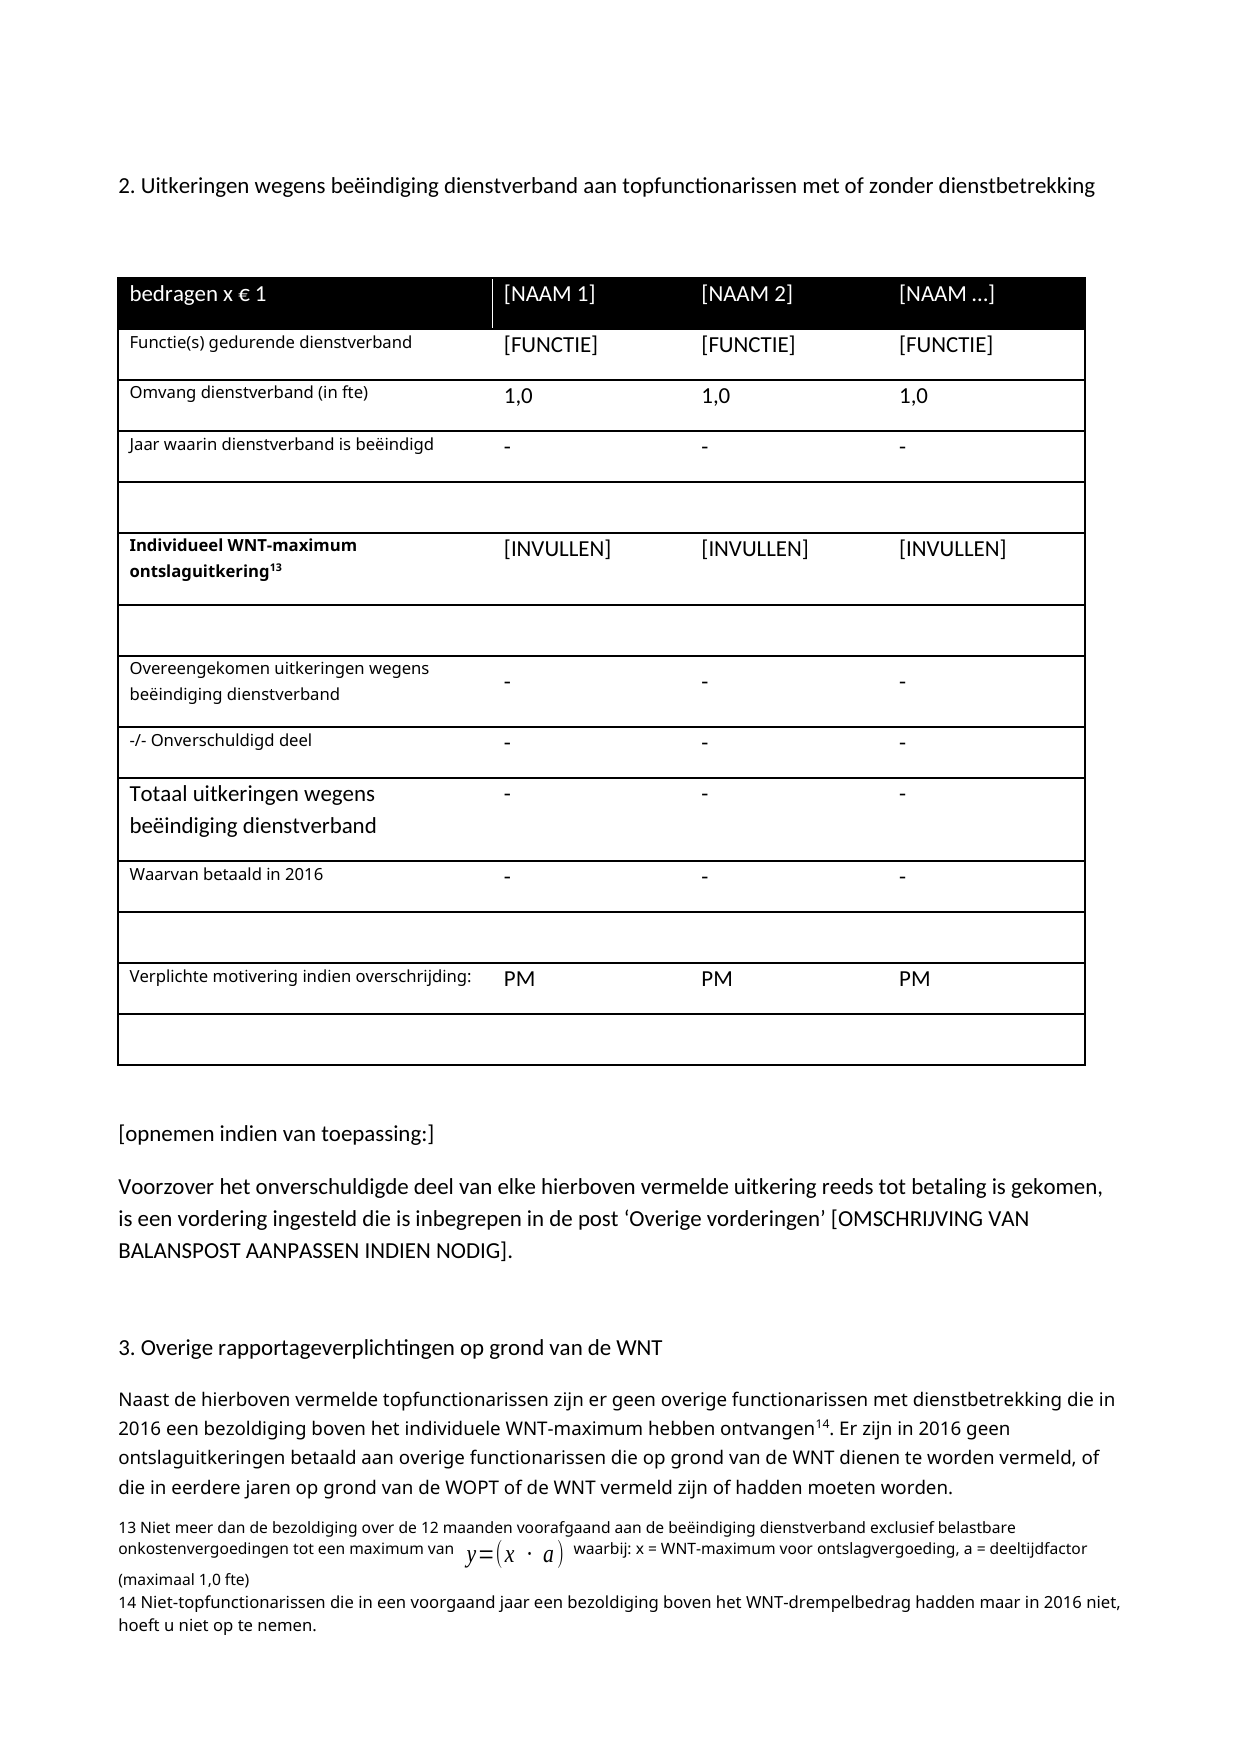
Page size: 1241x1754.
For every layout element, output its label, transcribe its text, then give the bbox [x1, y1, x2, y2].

table_cell 1,0 [493, 381, 690, 430]
table_cell [INVULLEN] [493, 534, 690, 603]
table_cell Functie(s) gedurende dienstverband [119, 330, 492, 379]
table_cell Jaar waarin dienstverband is beëindigd [119, 432, 492, 481]
table_cell [690, 606, 888, 654]
table_cell 1,0 [888, 381, 1084, 430]
table_cell - [690, 657, 888, 726]
table_cell - [493, 779, 690, 860]
table_cell PM [493, 964, 690, 1013]
table_cell - [493, 862, 690, 911]
table_cell 1,0 [690, 381, 888, 430]
table_cell [493, 1015, 690, 1064]
table_cell Totaal uitkeringen wegens beëindiging dienstverband [119, 779, 492, 860]
table_cell Omvang dienstverband (in fte) [119, 381, 492, 430]
table_cell [FUNCTIE] [690, 330, 888, 379]
table_cell [119, 1015, 492, 1064]
table_cell - [690, 779, 888, 860]
table_cell [690, 913, 888, 962]
table_cell [690, 1015, 888, 1064]
table_cell Waarvan betaald in 2016 [119, 862, 492, 911]
table_cell PM [888, 964, 1084, 1013]
text [opnemen indien van toepassing:] [118, 1119, 1122, 1147]
table_cell - [888, 862, 1084, 911]
table_cell Overeengekomen uitkeringen wegens beëindiging dienstverband [119, 657, 492, 726]
table_cell - [888, 432, 1084, 481]
table_cell [FUNCTIE] [493, 330, 690, 379]
table_cell - [690, 862, 888, 911]
table_cell [888, 483, 1084, 532]
table_header [NAAM …] [888, 279, 1084, 328]
text Naast de hierboven vermelde topfunctionarissen zijn er geen overige functionarissen met dienstbetrekking die in 2016 een bezoldiging boven het individuele WNT-maximum hebben ontvangen. Er zijn in 2016 geen ontslaguitkeringen betaald aan overige functionarissen die op grond van de WNT dienen te worden vermeld, of die in eerdere jaren op grond van de WOPT of de WNT vermeld zijn of hadden moeten worden. [118, 1386, 1122, 1499]
text 3. Overige rapportageverplichtingen op grond van de WNT [118, 1333, 1122, 1361]
table_cell [493, 483, 690, 532]
table_cell [493, 913, 690, 962]
table_cell [888, 1015, 1084, 1064]
table_cell [119, 483, 492, 532]
table_cell - [690, 728, 888, 777]
table_cell [119, 913, 492, 962]
text Voorzover het onverschuldigde deel van elke hierboven vermelde uitkering reeds tot betaling is gekomen, is een vordering ingesteld die is inbegrepen in de post ‘Overige vorderingen’ [OMSCHRIJVING VAN BALANSPOST AANPASSEN INDIEN NODIG]. [118, 1172, 1122, 1264]
table_cell [493, 606, 690, 654]
table_cell - [888, 779, 1084, 860]
table_cell [FUNCTIE] [888, 330, 1084, 379]
table_cell -/- Onverschuldigd deel [119, 728, 492, 777]
table_cell - [690, 432, 888, 481]
table_header [NAAM 1] [493, 279, 690, 328]
table_cell [888, 606, 1084, 654]
table_cell - [493, 657, 690, 726]
table_cell [INVULLEN] [888, 534, 1084, 603]
table_cell [INVULLEN] [690, 534, 888, 603]
table_header bedragen x € 1 [119, 279, 492, 328]
text Niet-topfunctionarissen die in een voorgaand jaar een bezoldiging boven het WNT-drempelbedrag hadden maar in 2016 niet, hoeft u niet op te nemen. [118, 1590, 1122, 1636]
table_cell PM [690, 964, 888, 1013]
table_cell - [493, 432, 690, 481]
table_header [NAAM 2] [690, 279, 888, 328]
table_cell Verplichte motivering indien overschrijding: [119, 964, 492, 1013]
table_cell - [888, 657, 1084, 726]
table_cell [888, 913, 1084, 962]
table_cell - [888, 728, 1084, 777]
table_cell [690, 483, 888, 532]
text 2. Uitkeringen wegens beëindiging dienstverband aan topfunctionarissen met of zonder dienstbetrekking [118, 171, 1122, 199]
table_cell Individueel WNT-maximum ontslaguitkering [119, 534, 492, 603]
table_cell - [493, 728, 690, 777]
table_cell [119, 606, 492, 654]
